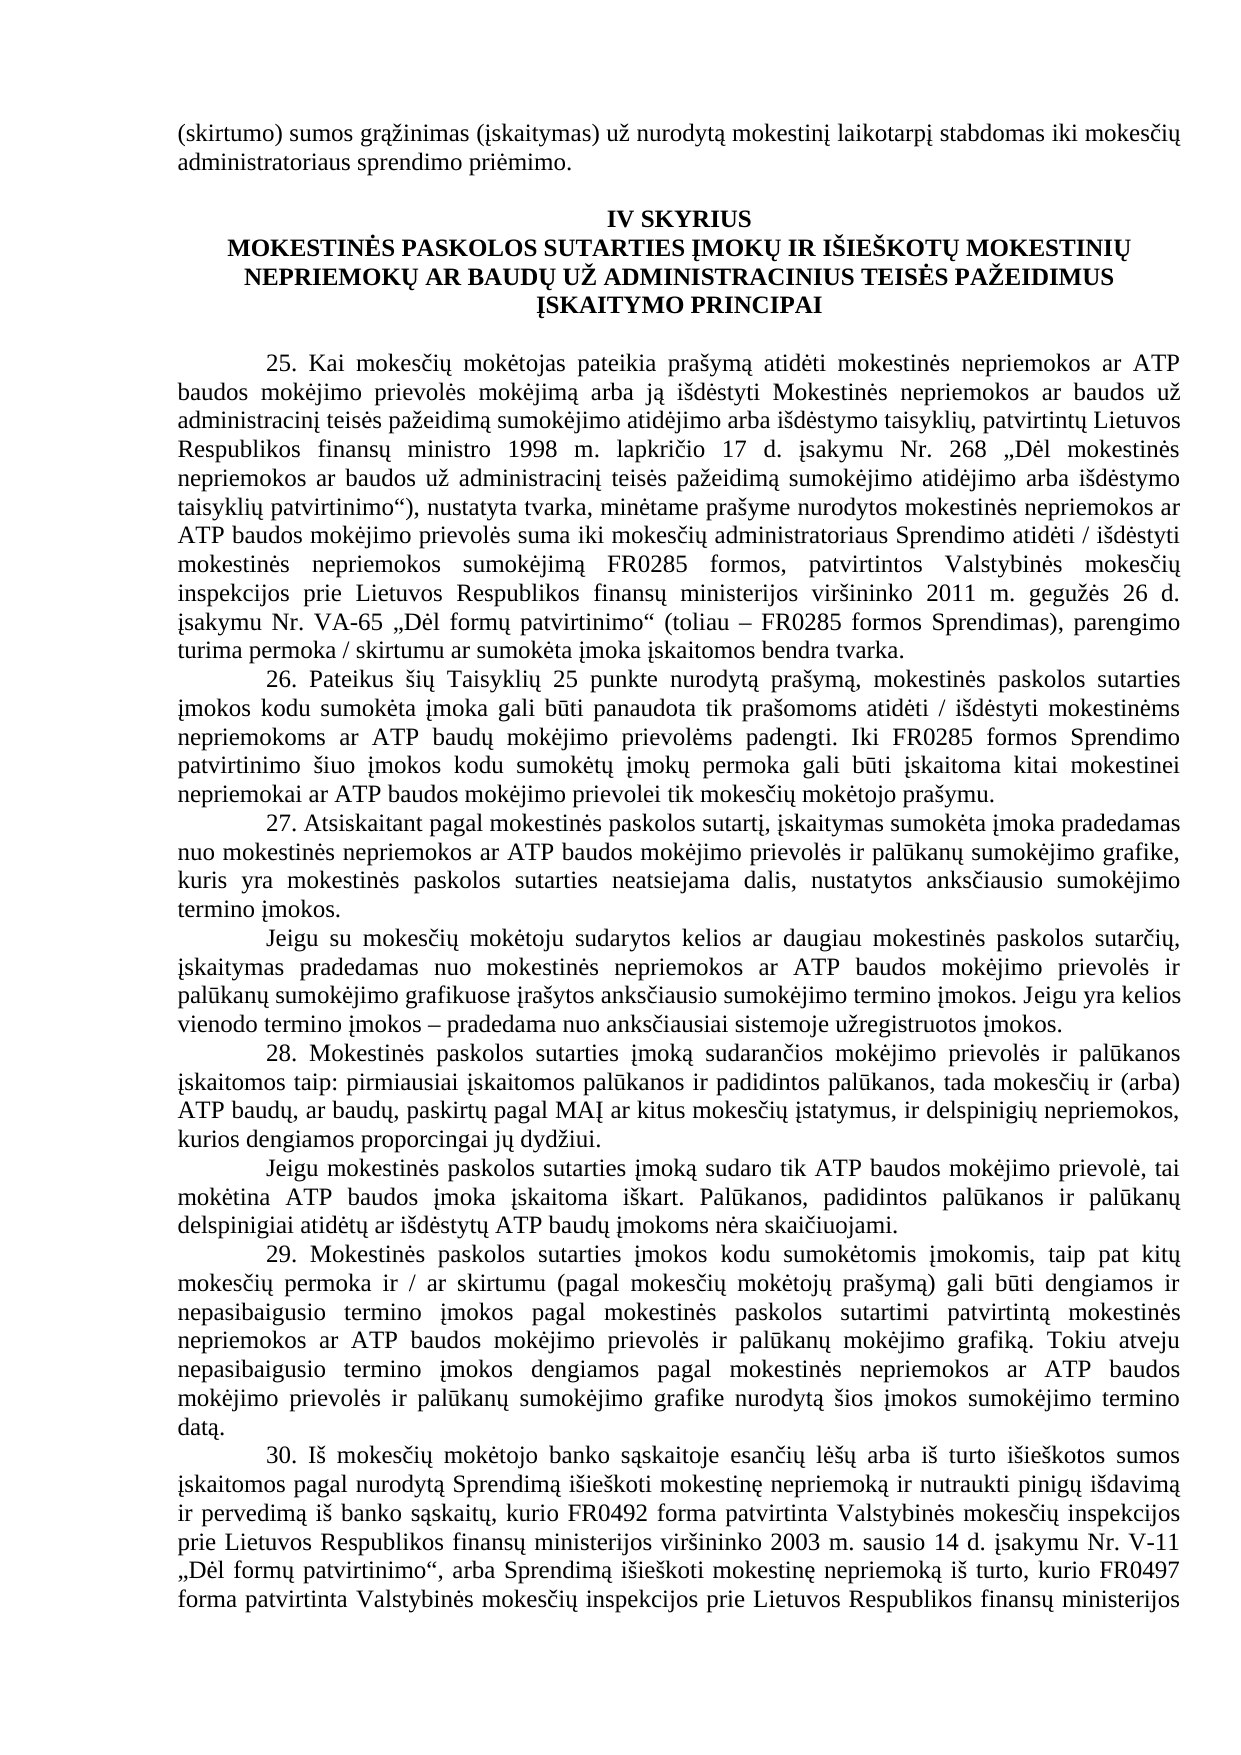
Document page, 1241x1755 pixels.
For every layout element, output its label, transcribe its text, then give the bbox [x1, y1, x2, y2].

text MOKESTINĖS PASKOLOS SUTARTIES ĮMOKŲ IR IŠIEŠKOTŲ MOKESTINIŲ NEPRIEMOKŲ AR BAUDŲ UŽ ADMINISTRACINIUS TEISĖS PAŽEIDIMUS ĮSKAITYMO PRINCIPAI [177, 233, 1181, 319]
text Jeigu su mokesčių mokėtoju sudarytos kelios ar daugiau mokestinės paskolos sutarčių, įskaitymas pradedamas nuo mokestinės nepriemokos ar ATP baudos mokėjimo prievolės ir palūkanų sumokėjimo grafikuose įrašytos anksčiausio sumokėjimo termino įmokos. Jeigu yra kelios vienodo termino įmokos – pradedama nuo anksčiausiai sistemoje užregistruotos įmokos. [177, 923, 1181, 1038]
text 27. Atsiskaitant pagal mokestinės paskolos sutartį, įskaitymas sumokėta įmoka pradedamas nuo mokestinės nepriemokos ar ATP baudos mokėjimo prievolės ir palūkanų sumokėjimo grafike, kuris yra mokestinės paskolos sutarties neatsiejama dalis, nustatytos anksčiausio sumokėjimo termino įmokos. [177, 808, 1181, 923]
text IV SKYRIUS [177, 204, 1181, 233]
text (skirtumo) sumos grąžinimas (įskaitymas) už nurodytą mokestinį laikotarpį stabdomas iki mokesčių administratoriaus sprendimo priėmimo. [177, 118, 1181, 176]
text 25. Kai mokesčių mokėtojas pateikia prašymą atidėti mokestinės nepriemokos ar ATP baudos mokėjimo prievolės mokėjimą arba ją išdėstyti Mokestinės nepriemokos ar baudos už administracinį teisės pažeidimą sumokėjimo atidėjimo arba išdėstymo taisyklių, patvirtintų Lietuvos Respublikos finansų ministro 1998 m. lapkričio 17 d. įsakymu Nr. 268 „Dėl mokestinės nepriemokos ar baudos už administracinį teisės pažeidimą sumokėjimo atidėjimo arba išdėstymo taisyklių patvirtinimo“), nustatyta tvarka, minėtame prašyme nurodytos mokestinės nepriemokos ar ATP baudos mokėjimo prievolės suma iki mokesčių administratoriaus Sprendimo atidėti / išdėstyti mokestinės nepriemokos sumokėjimą FR0285 formos, patvirtintos Valstybinės mokesčių inspekcijos prie Lietuvos Respublikos finansų ministerijos viršininko 2011 m. gegužės 26 d. įsakymu Nr. VA-65 „Dėl formų patvirtinimo“ (toliau – FR0285 formos Sprendimas), parengimo turima permoka / skirtumu ar sumokėta įmoka įskaitomos bendra tvarka. [177, 348, 1181, 664]
text 28. Mokestinės paskolos sutarties įmoką sudarančios mokėjimo prievolės ir palūkanos įskaitomos taip: pirmiausiai įskaitomos palūkanos ir padidintos palūkanos, tada mokesčių ir (arba) ATP baudų, ar baudų, paskirtų pagal MAĮ ar kitus mokesčių įstatymus, ir delspinigių nepriemokos, kurios dengiamos proporcingai jų dydžiui. [177, 1038, 1181, 1153]
text 29. Mokestinės paskolos sutarties įmokos kodu sumokėtomis įmokomis, taip pat kitų mokesčių permoka ir / ar skirtumu (pagal mokesčių mokėtojų prašymą) gali būti dengiamos ir nepasibaigusio termino įmokos pagal mokestinės paskolos sutartimi patvirtintą mokestinės nepriemokos ar ATP baudos mokėjimo prievolės ir palūkanų mokėjimo grafiką. Tokiu atveju nepasibaigusio termino įmokos dengiamos pagal mokestinės nepriemokos ar ATP baudos mokėjimo prievolės ir palūkanų sumokėjimo grafike nurodytą šios įmokos sumokėjimo termino datą. [177, 1239, 1181, 1441]
text 30. Iš mokesčių mokėtojo banko sąskaitoje esančių lėšų arba iš turto išieškotos sumos įskaitomos pagal nurodytą Sprendimą išieškoti mokestinę nepriemoką ir nutraukti pinigų išdavimą ir pervedimą iš banko sąskaitų, kurio FR0492 forma patvirtinta Valstybinės mokesčių inspekcijos prie Lietuvos Respublikos finansų ministerijos viršininko 2003 m. sausio 14 d. įsakymu Nr. V-11 „Dėl formų patvirtinimo“, arba Sprendimą išieškoti mokestinę nepriemoką iš turto, kurio FR0497 forma patvirtinta Valstybinės mokesčių inspekcijos prie Lietuvos Respublikos finansų ministerijos [177, 1441, 1181, 1613]
text 26. Pateikus šių Taisyklių 25 punkte nurodytą prašymą, mokestinės paskolos sutarties įmokos kodu sumokėta įmoka gali būti panaudota tik prašomoms atidėti / išdėstyti mokestinėms nepriemokoms ar ATP baudų mokėjimo prievolėms padengti. Iki FR0285 formos Sprendimo patvirtinimo šiuo įmokos kodu sumokėtų įmokų permoka gali būti įskaitoma kitai mokestinei nepriemokai ar ATP baudos mokėjimo prievolei tik mokesčių mokėtojo prašymu. [177, 664, 1181, 808]
text Jeigu mokestinės paskolos sutarties įmoką sudaro tik ATP baudos mokėjimo prievolė, tai mokėtina ATP baudos įmoka įskaitoma iškart. Palūkanos, padidintos palūkanos ir palūkanų delspinigiai atidėtų ar išdėstytų ATP baudų įmokoms nėra skaičiuojami. [177, 1153, 1181, 1239]
